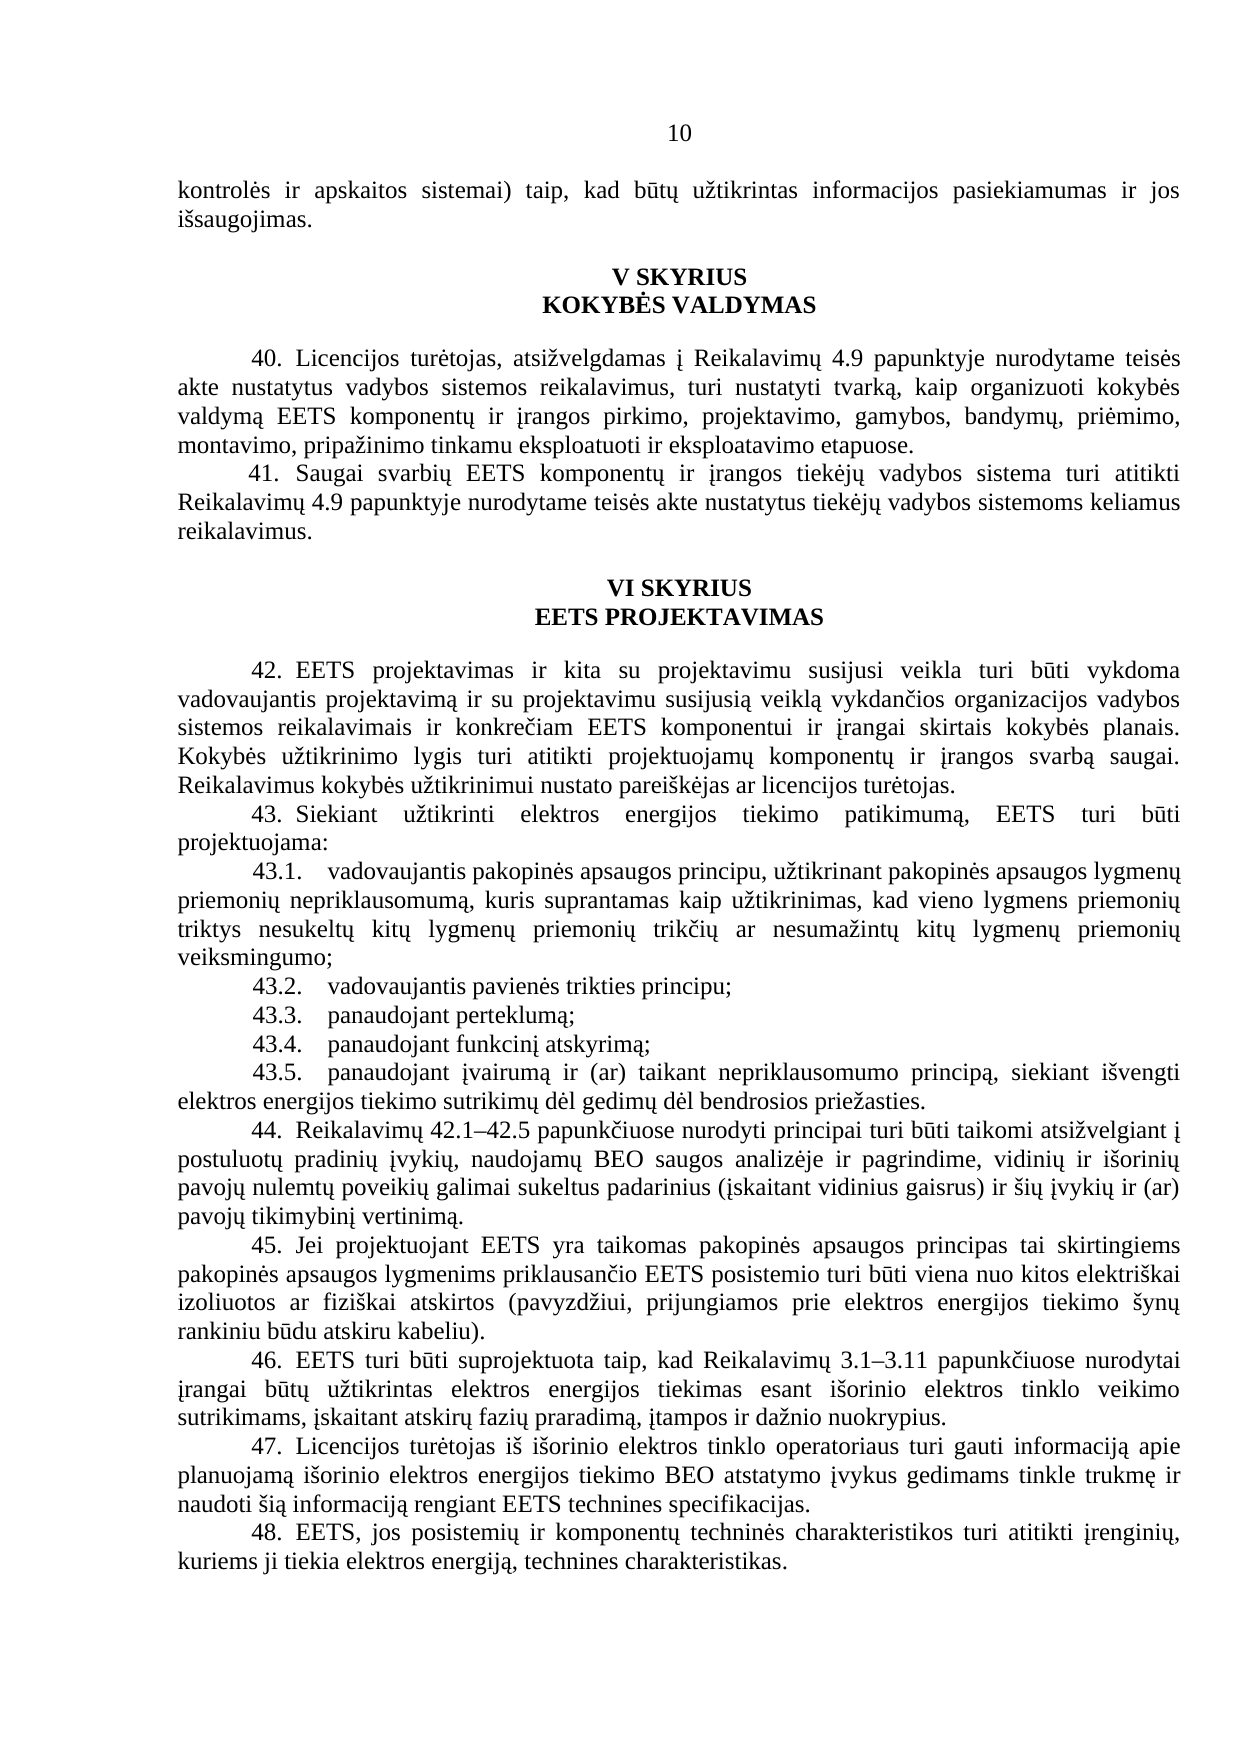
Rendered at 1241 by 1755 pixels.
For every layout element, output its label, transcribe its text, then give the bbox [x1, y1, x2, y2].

text 43.5. panaudojant įvairumą ir (ar) taikant nepriklausomumo principą, siekiant išvengti elektros energijos tiekimo sutrikimų dėl gedimų dėl bendrosios priežasties. [177, 1057, 1181, 1115]
text VI SKYRIUS EETS PROJEKTAVIMAS [177, 573, 1181, 631]
text 43. Siekiant užtikrinti elektros energijos tiekimo patikimumą, EETS turi būti projektuojama: [177, 799, 1181, 856]
text 43.1. vadovaujantis pakopinės apsaugos principu, užtikrinant pakopinės apsaugos lygmenų priemonių nepriklausomumą, kuris suprantamas kaip užtikrinimas, kad vieno lygmens priemonių triktys nesukeltų kitų lygmenų priemonių trikčių ar nesumažintų kitų lygmenų priemonių veiksmingumo; [177, 856, 1181, 971]
text 48. EETS, jos posistemių ir komponentų techninės charakteristikos turi atitikti įrenginių, kuriems ji tiekia elektros energiją, technines charakteristikas. [177, 1517, 1181, 1575]
text 46. EETS turi būti suprojektuota taip, kad Reikalavimų 3.1–3.11 papunkčiuose nurodytai įrangai būtų užtikrintas elektros energijos tiekimas esant išorinio elektros tinklo veikimo sutrikimams, įskaitant atskirų fazių praradimą, įtampos ir dažnio nuokrypius. [177, 1345, 1181, 1431]
text 44. Reikalavimų 42.1–42.5 papunkčiuose nurodyti principai turi būti taikomi atsižvelgiant į postuluotų pradinių įvykių, naudojamų BEO saugos analizėje ir pagrindime, vidinių ir išorinių pavojų nulemtų poveikių galimai sukeltus padarinius (įskaitant vidinius gaisrus) ir šių įvykių ir (ar) pavojų tikimybinį vertinimą. [177, 1115, 1181, 1230]
text 43.4. panaudojant funkcinį atskyrimą; [177, 1029, 1181, 1057]
text 40. Licencijos turėtojas, atsižvelgdamas į Reikalavimų 4.9 papunktyje nurodytame teisės akte nustatytus vadybos sistemos reikalavimus, turi nustatyti tvarką, kaip organizuoti kokybės valdymą EETS komponentų ir įrangos pirkimo, projektavimo, gamybos, bandymų, priėmimo, montavimo, pripažinimo tinkamu eksploatuoti ir eksploatavimo etapuose. [177, 343, 1181, 458]
text kontrolės ir apskaitos sistemai) taip, kad būtų užtikrintas informacijos pasiekiamumas ir jos išsaugojimas. [177, 176, 1181, 233]
text 47. Licencijos turėtojas iš išorinio elektros tinklo operatoriaus turi gauti informaciją apie planuojamą išorinio elektros energijos tiekimo BEO atstatymo įvykus gedimams tinkle trukmę ir naudoti šią informaciją rengiant EETS technines specifikacijas. [177, 1431, 1181, 1517]
text V SKYRIUS KOKYBĖS VALDYMAS [177, 262, 1181, 319]
text 43.2. vadovaujantis pavienės trikties principu; [177, 971, 1181, 1000]
text 45. Jei projektuojant EETS yra taikomas pakopinės apsaugos principas tai skirtingiems pakopinės apsaugos lygmenims priklausančio EETS posistemio turi būti viena nuo kitos elektriškai izoliuotos ar fiziškai atskirtos (pavyzdžiui, prijungiamos prie elektros energijos tiekimo šynų rankiniu būdu atskiru kabeliu). [177, 1230, 1181, 1345]
text 43.3. panaudojant perteklumą; [177, 1000, 1181, 1029]
text 42. EETS projektavimas ir kita su projektavimu susijusi veikla turi būti vykdoma vadovaujantis projektavimą ir su projektavimu susijusią veiklą vykdančios organizacijos vadybos sistemos reikalavimais ir konkrečiam EETS komponentui ir įrangai skirtais kokybės planais. Kokybės užtikrinimo lygis turi atitikti projektuojamų komponentų ir įrangos svarbą saugai. Reikalavimus kokybės užtikrinimui nustato pareiškėjas ar licencijos turėtojas. [177, 655, 1181, 799]
text 41. Saugai svarbių EETS komponentų ir įrangos tiekėjų vadybos sistema turi atitikti Reikalavimų 4.9 papunktyje nurodytame teisės akte nustatytus tiekėjų vadybos sistemoms keliamus reikalavimus. [177, 458, 1181, 545]
